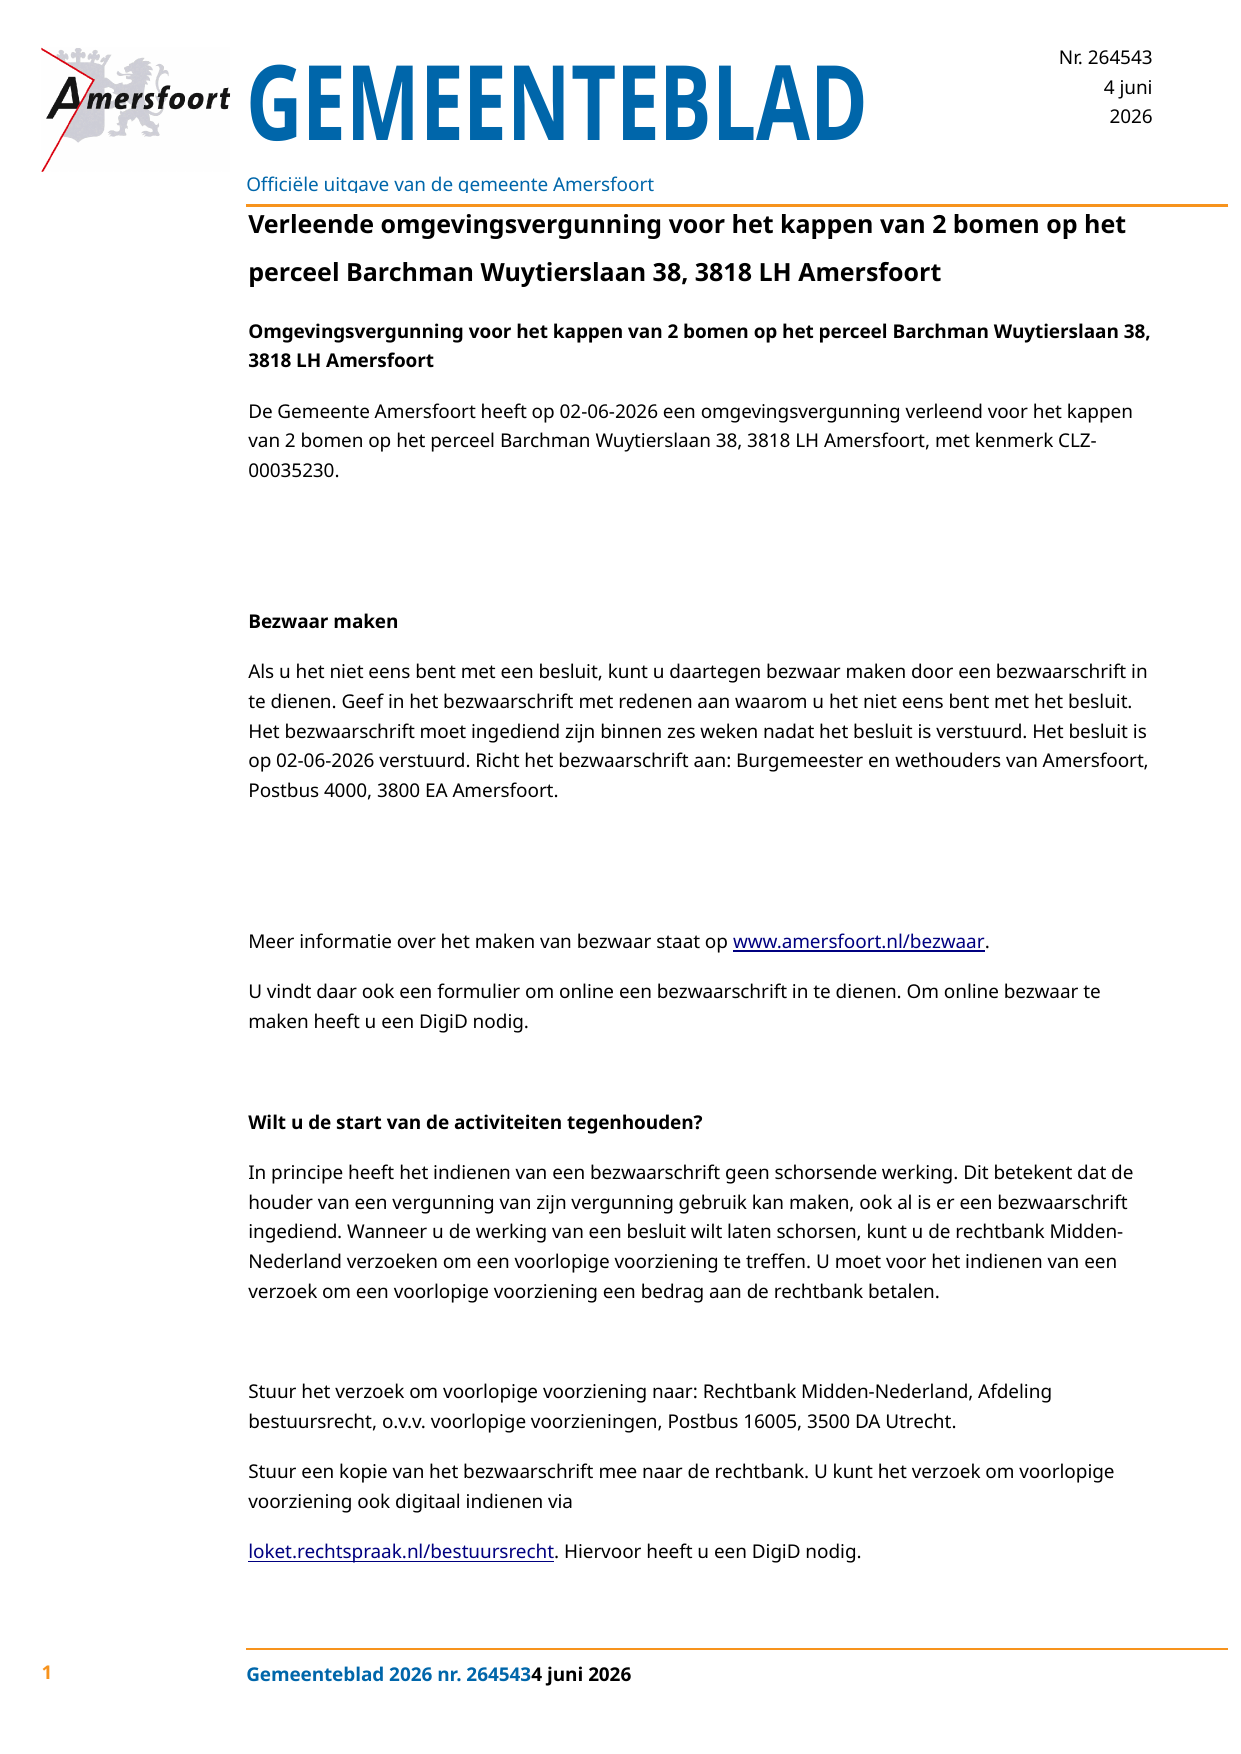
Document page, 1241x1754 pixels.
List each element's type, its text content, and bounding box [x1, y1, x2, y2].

text U vindt daar ook een formulier om online een bezwaarschrift in te dienen. Om online bezwaar te maken heeft u een DigiD nodig. [248, 979, 1152, 1034]
text Wilt u de start van de activiteiten tegenhouden? [248, 1109, 1152, 1135]
text De Gemeente Amersfoort heeft op 02-06-2026 een omgevingsvergunning verleend voor het kappen van 2 bomen op het perceel Barchman Wuytierslaan 38, 3818 LH Amersfoort, met kenmerk CLZ-00035230. [248, 398, 1152, 483]
text Stuur een kopie van het bezwaarschrift mee naar de rechtbank. U kunt het verzoek om voorlopige voorziening ook digitaal indienen via [248, 1459, 1152, 1514]
text loket.rechtspraak.nl/bestuursrecht. Hiervoor heeft u een DigiD nodig. [248, 1539, 1152, 1564]
text Omgevingsvergunning voor het kappen van 2 bomen op het perceel Barchman Wuytierslaan 38, 3818 LH Amersfoort [248, 318, 1152, 373]
text Verleende omgevingsvergunning voor het kappen van 2 bomen op het perceel Barchman Wuytierslaan 38, 3818 LH Amersfoort [248, 207, 1152, 288]
text Bezwaar maken [248, 608, 1152, 634]
picture [41, 47, 231, 172]
text Als u het niet eens bent met een besluit, kunt u daartegen bezwaar maken door een bezwaarschrift in te dienen. Geef in het bezwaarschrift met redenen aan waarom u het niet eens bent met het besluit. Het bezwaarschrift moet ingediend zijn binnen zes weken nadat het besluit is verstuurd. Het besluit is op 02-06-2026 verstuurd. Richt het bezwaarschrift aan: Burgemeester en wethouders van Amersfoort, Postbus 4000, 3800 EA Amersfoort. [248, 659, 1152, 803]
text In principe heeft het indienen van een bezwaarschrift geen schorsende werking. Dit betekent dat de houder van een vergunning van zijn vergunning gebruik kan maken, ook al is er een bezwaarschrift ingediend. Wanneer u de werking van een besluit wilt laten schorsen, kunt u de rechtbank Midden-Nederland verzoeken om een voorlopige voorziening te treffen. U moet voor het indienen van een verzoek om een voorlopige voorziening een bedrag aan de rechtbank betalen. [248, 1159, 1152, 1304]
text Meer informatie over het maken van bezwaar staat op www.amersfoort.nl/bezwaar. [248, 928, 1152, 954]
text Stuur het verzoek om voorlopige voorziening naar: Rechtbank Midden-Nederland, Afdeling bestuursrecht, o.v.v. voorlopige voorzieningen, Postbus 16005, 3500 DA Utrecht. [248, 1379, 1152, 1434]
